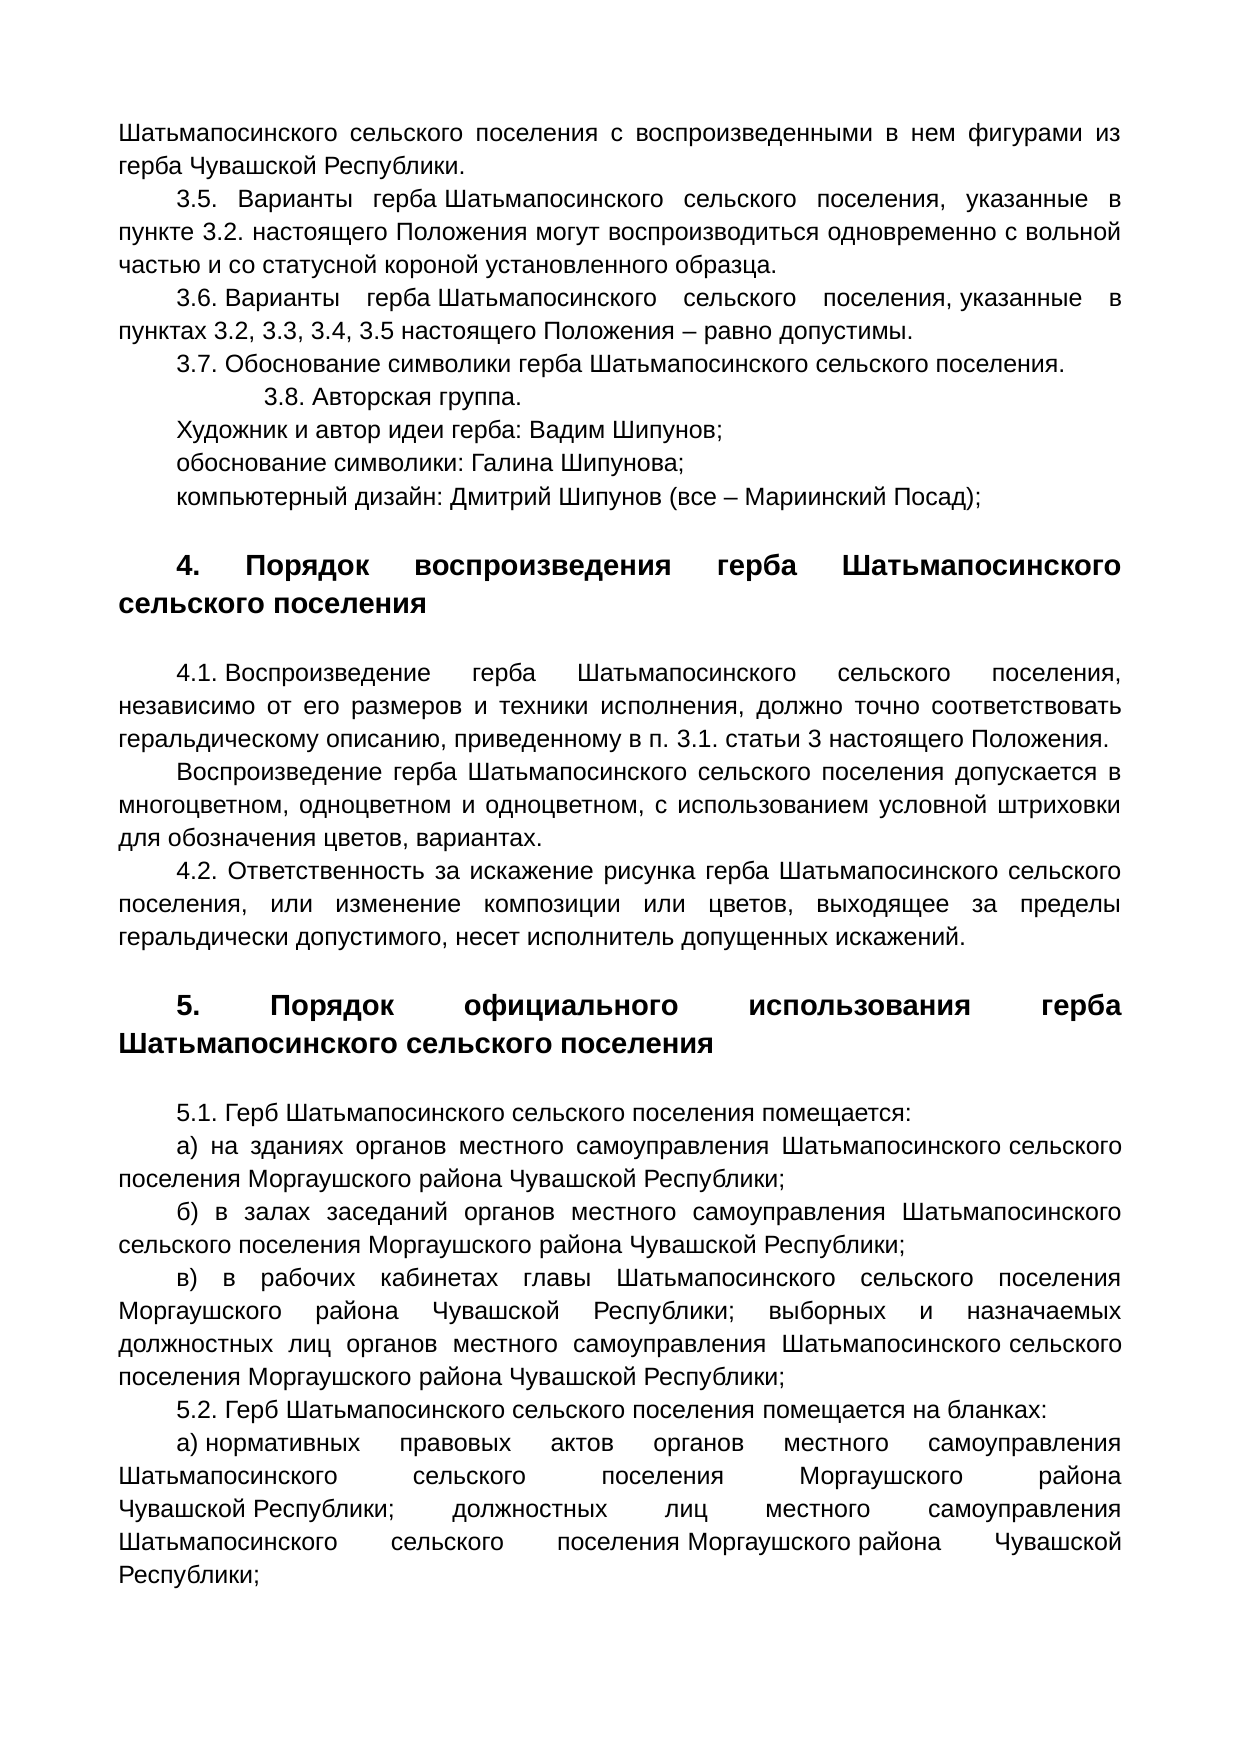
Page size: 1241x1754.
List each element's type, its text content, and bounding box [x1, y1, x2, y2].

text 3.7. Обоснование символики герба Шатьмапосинского сельского поселения. [118, 349, 1122, 378]
text Шатьмапосинского сельского поселения с воспроизведенными в нем фигурами из герба Чувашской Республики. [118, 118, 1122, 180]
text Художник и автор идеи герба: Вадим Шипунов; [118, 415, 1122, 444]
text 5. Порядок официального использования герба Шатьмапосинского сельского поселения [118, 988, 1122, 1060]
text обоснование символики: Галина Шипунова; [118, 448, 1122, 477]
text а) нормативных правовых актов органов местного самоуправления Шатьмапосинского сельского поселения Моргаушского района Чувашской Республики; должностных лиц местного самоуправления Шатьмапосинского сельского поселения Моргаушского района Чувашской Республики; [118, 1428, 1122, 1589]
text 5.1. Герб Шатьмапосинского сельского поселения помещается: [118, 1098, 1122, 1127]
text 3.5. Варианты герба Шатьмапосинского сельского поселения, указанные в пункте 3.2. настоящего Положения могут воспроизводиться одновременно с вольной частью и со статусной короной установленного образца. [118, 184, 1122, 279]
text 5.2. Герб Шатьмапосинского сельского поселения помещается на бланках: [118, 1395, 1122, 1424]
text а) на зданиях органов местного самоуправления Шатьмапосинского сельского поселения Моргаушского района Чувашской Республики; [118, 1131, 1122, 1193]
text 4.2. Ответственность за искажение рисунка герба Шатьмапосинского сельского поселения, или изменение композиции или цветов, выходящее за пределы геральдически допустимого, несет исполнитель допущенных искажений. [118, 856, 1122, 951]
text 3.8. Авторская группа. [118, 382, 1122, 411]
text 3.6. Варианты герба Шатьмапосинского сельского поселения, указанные в пунктах 3.2, 3.3, 3.4, 3.5 настоящего Положения – равно допустимы. [118, 283, 1122, 345]
text 4. Порядок воспроизведения герба Шатьмапосинского сельского поселения [118, 547, 1122, 619]
text Воспроизведение герба Шатьмапосинского сельского поселения допускается в многоцветном, одноцветном и одноцветном, с использованием условной штриховки для обозначения цветов, вариантах. [118, 757, 1122, 851]
text в) в рабочих кабинетах главы Шатьмапосинского сельского поселения Моргаушского района Чувашской Республики; выборных и назначаемых должностных лиц органов местного самоуправления Шатьмапосинского сельского поселения Моргаушского района Чувашской Республики; [118, 1263, 1122, 1391]
text компьютерный дизайн: Дмитрий Шипунов (все – Мариинский Посад); [118, 481, 1122, 510]
text 4.1. Воспроизведение герба Шатьмапосинского сельского поселения, независимо от его размеров и техники ис­полнения, должно точно соответствовать геральдическому описанию, приведенному в п. 3.1. статьи 3 настоящего Положения. [118, 658, 1122, 752]
text б) в залах заседаний органов местного самоуправления Шатьмапосинского сельского поселения Моргаушского района Чувашской Республики; [118, 1197, 1122, 1259]
